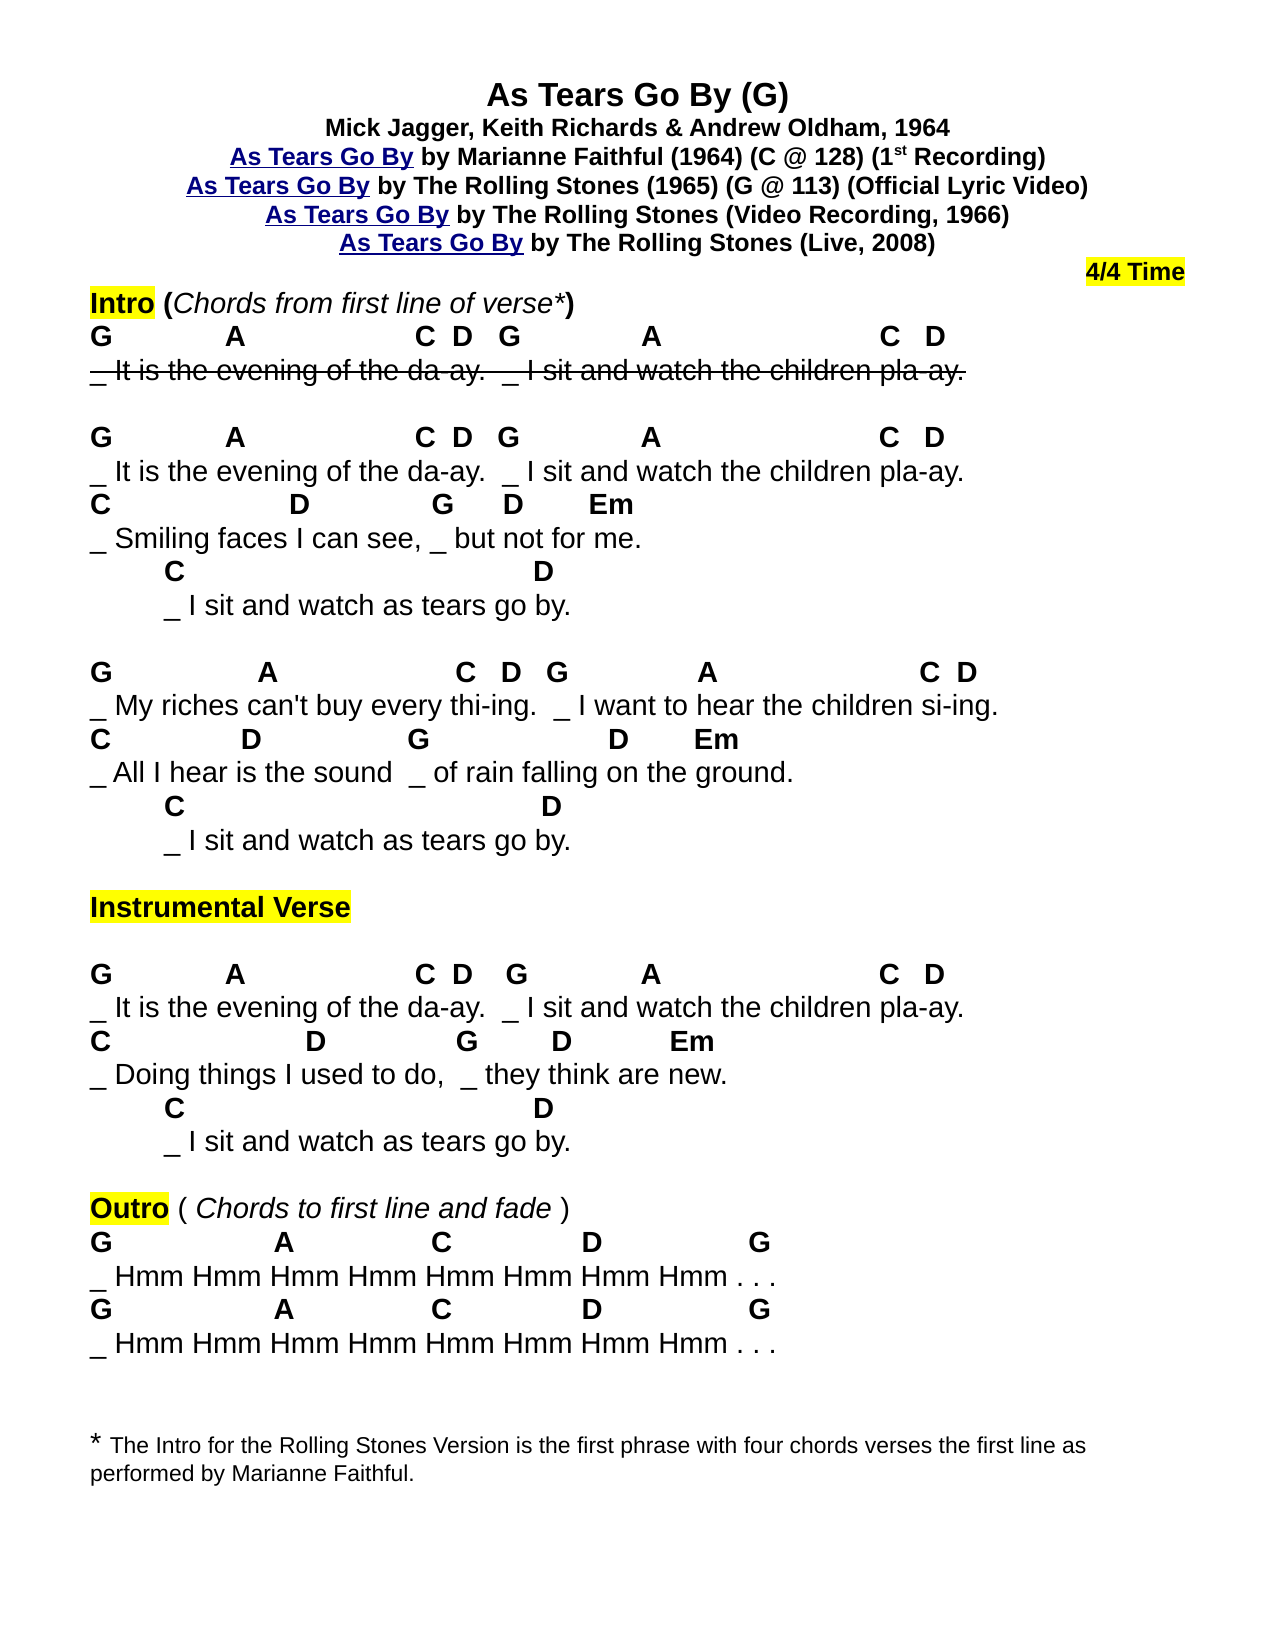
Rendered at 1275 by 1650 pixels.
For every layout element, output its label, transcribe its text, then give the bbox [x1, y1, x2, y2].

text _ It is the evening of the da-ay. _ I sit and watch the children pla-ay. [90, 454, 1185, 487]
text G A C D G A C D [90, 957, 1185, 990]
text As Tears Go By by The Rolling Stones (Video Recording, 1966) [90, 200, 1185, 228]
text As Tears Go By by The Rolling Stones (Live, 2008) [90, 228, 1185, 257]
text 4/4 Time [90, 257, 1185, 286]
text G A C D G [90, 1292, 1185, 1326]
text Mick Jagger, Keith Richards & Andrew Oldham, 1964 [90, 113, 1185, 142]
text _ All I hear is the sound _ of rain falling on the ground. [90, 756, 1185, 789]
text C D [164, 554, 1185, 588]
text C D G D Em [90, 1024, 1185, 1057]
text G A C D G A C D [90, 655, 1185, 688]
text Intro (Chords from first line of verse*) [90, 286, 1185, 319]
text C D G D Em [90, 722, 1185, 756]
text G A C D G A C D [90, 319, 1185, 353]
text As Tears Go By by The Rolling Stones (1965) (G @ 113) (Official Lyric Video) [90, 171, 1185, 200]
text _ Hmm Hmm Hmm Hmm Hmm Hmm Hmm Hmm . . . [90, 1326, 1185, 1359]
text _ I sit and watch as tears go by. [164, 823, 1185, 856]
text _ It is the evening of the da-ay. _ I sit and watch the children pla-ay. [90, 353, 1185, 387]
text As Tears Go By by Marianne Faithful (1964) (C @ 128) (1st Recording) [90, 142, 1185, 171]
text _ I sit and watch as tears go by. [164, 588, 1185, 621]
text C D [164, 789, 1185, 823]
text _ Smiling faces I can see, _ but not for me. [90, 521, 1185, 554]
text C D [164, 1091, 1185, 1124]
text _ I sit and watch as tears go by. [164, 1124, 1185, 1158]
text As Tears Go By (G) [90, 75, 1185, 113]
text _ Hmm Hmm Hmm Hmm Hmm Hmm Hmm Hmm . . . [90, 1259, 1185, 1292]
text Outro ( Chords to first line and fade ) [90, 1192, 1185, 1225]
text Instrumental Verse [90, 890, 1185, 923]
text _ Doing things I used to do, _ they think are new. [90, 1057, 1185, 1091]
text _ It is the evening of the da-ay. _ I sit and watch the children pla-ay. [90, 990, 1185, 1024]
text G A C D G [90, 1225, 1185, 1259]
text C D G D Em [90, 487, 1185, 521]
text _ My riches can't buy every thi-ing. _ I want to hear the children si-ing. [90, 688, 1185, 722]
text * The Intro for the Rolling Stones Version is the first phrase with four chords verses the first line as performed by Marianne Faithful. [90, 1426, 1185, 1486]
text G A C D G A C D [90, 420, 1185, 454]
